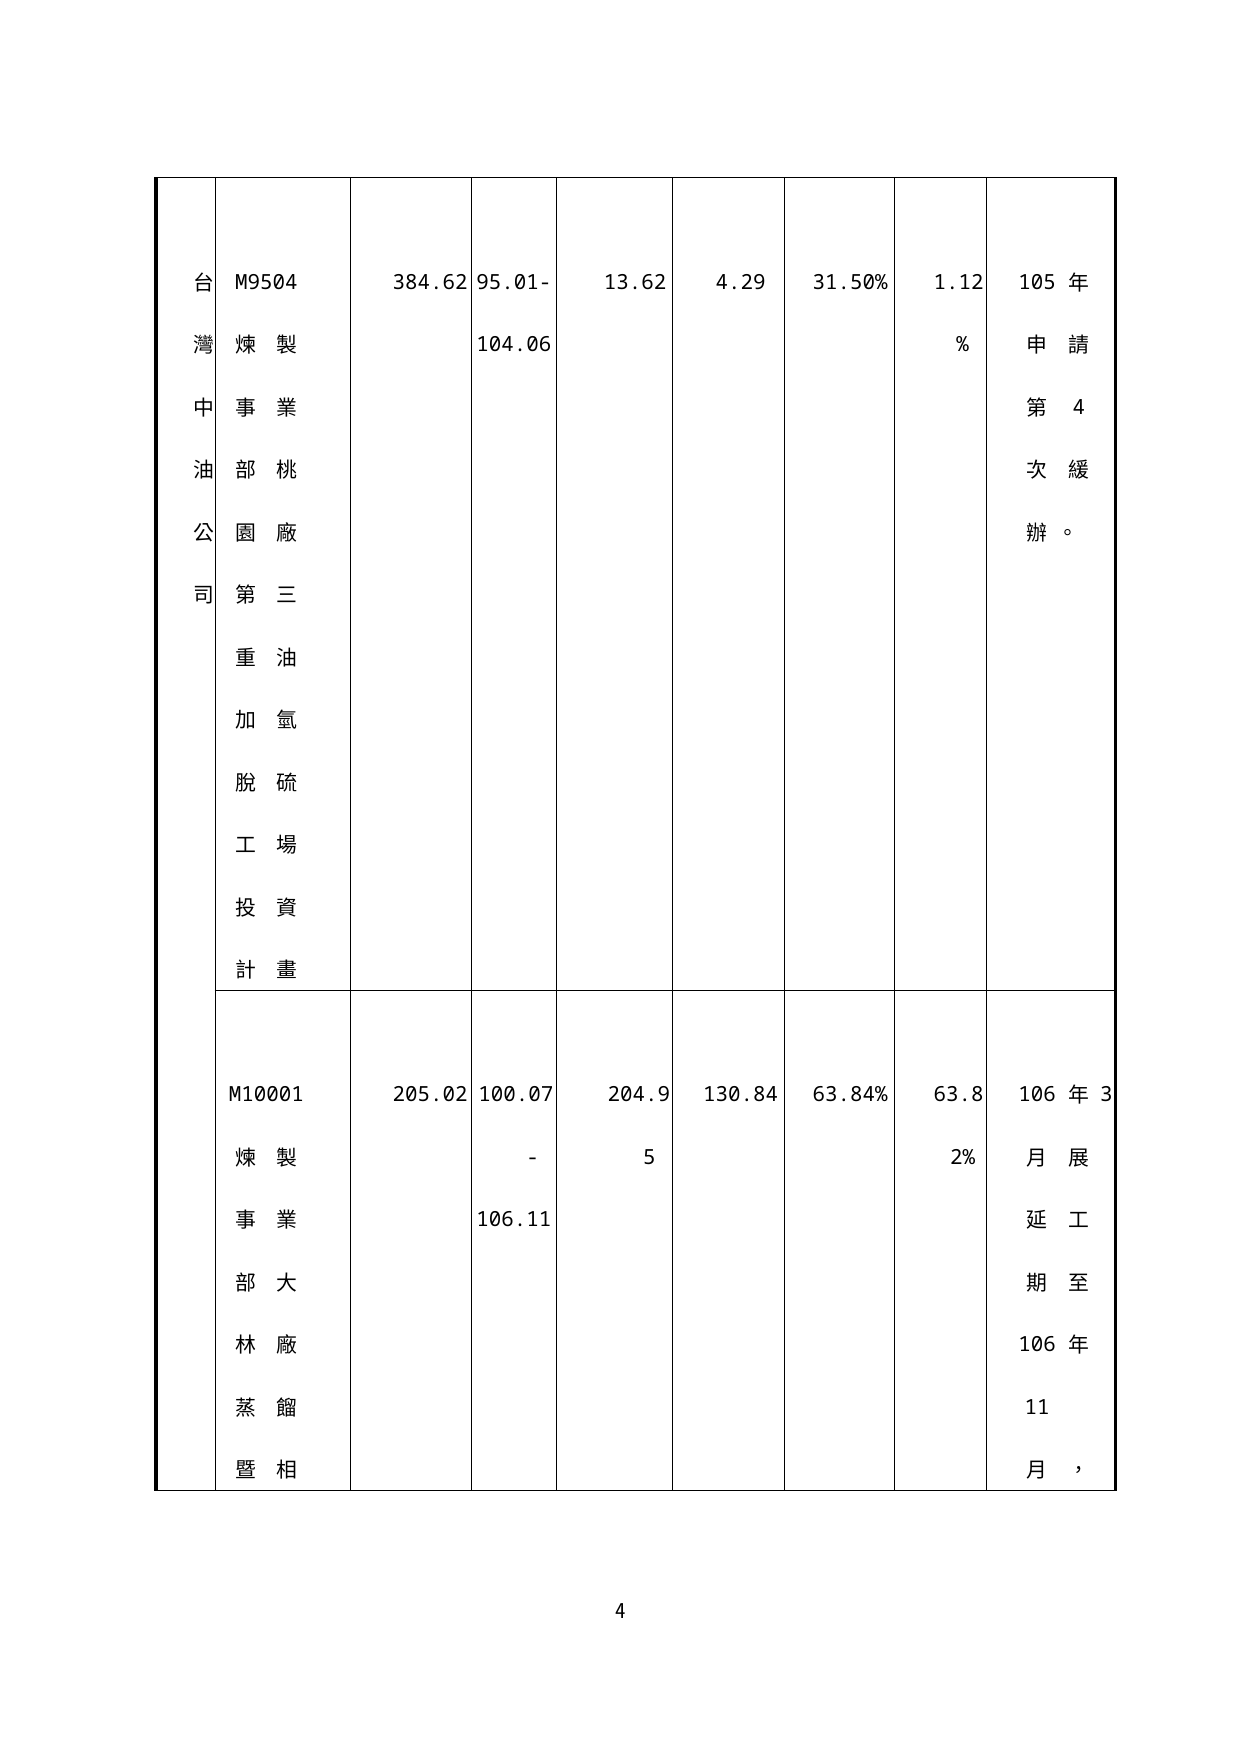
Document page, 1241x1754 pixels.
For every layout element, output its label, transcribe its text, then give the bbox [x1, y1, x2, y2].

table_cell 63.84% [785, 991, 894, 1490]
table_cell 13.62 [557, 178, 672, 990]
table_cell 31.50% [785, 178, 894, 990]
table_cell 106年3月展延工期至106年11月， [987, 991, 1114, 1490]
table_cell 130.84 [673, 991, 784, 1490]
table_cell 204.95 [557, 991, 672, 1490]
table_cell M9504煉製事業部桃園廠第三重油加氫脫硫工場投資計畫 [216, 178, 350, 990]
table_cell 95.01- 104.06 [472, 178, 556, 990]
table_cell 台灣中油公司 [158, 178, 215, 1490]
table_cell 100.07- 106.11 [472, 991, 556, 1490]
table_cell 1.12% [895, 178, 986, 990]
table_cell 384.62 [351, 178, 471, 990]
table_cell 63.82% [895, 991, 986, 1490]
table_cell 205.02 [351, 991, 471, 1490]
table_cell 4.29 [673, 178, 784, 990]
table_cell 105年申請第4次緩辦。 [987, 178, 1114, 990]
table_cell M10001煉製事業部大林廠蒸餾暨相 [216, 991, 350, 1490]
